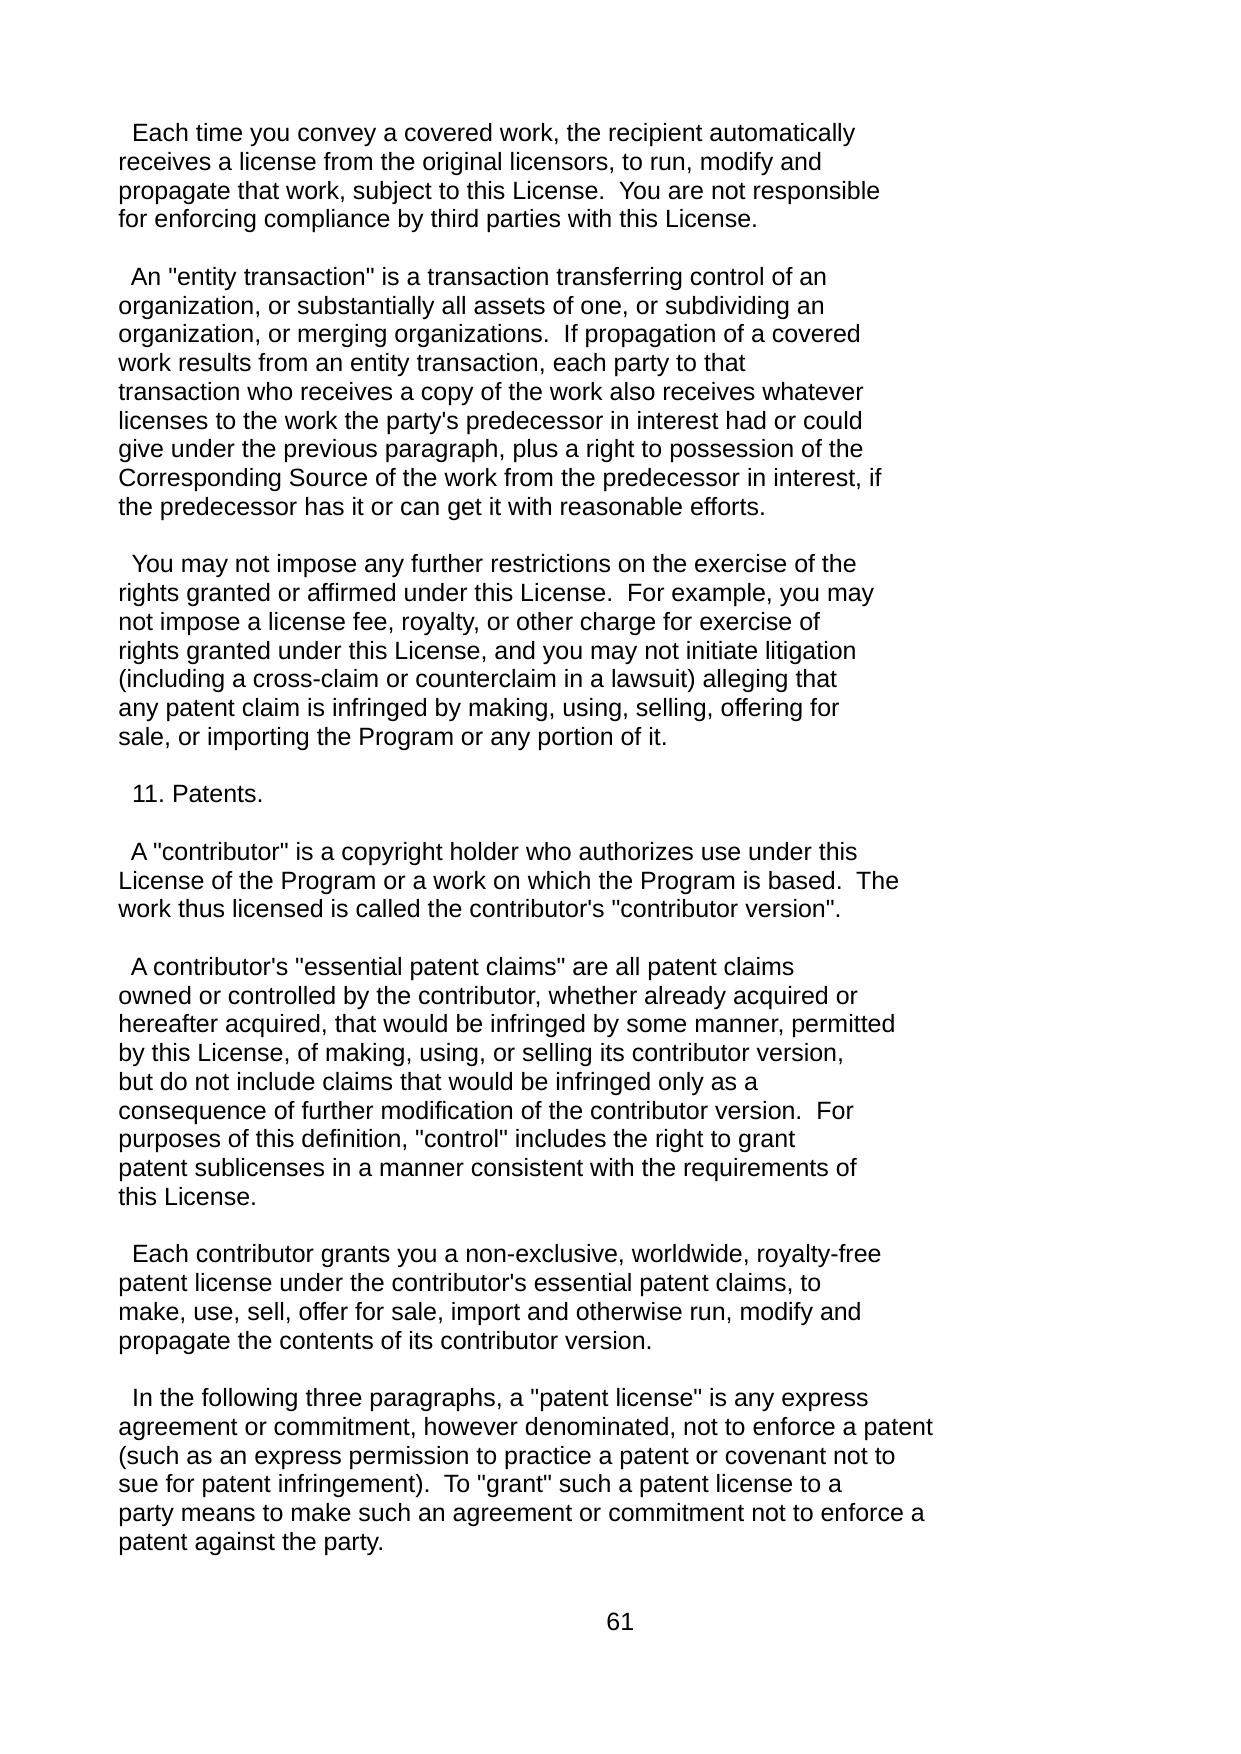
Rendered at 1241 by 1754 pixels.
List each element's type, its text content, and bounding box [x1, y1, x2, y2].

text any patent claim is infringed by making, using, selling, offering for [118, 693, 1122, 722]
text An "entity transaction" is a transaction transferring control of an [118, 262, 1122, 291]
text owned or controlled by the contributor, whether already acquired or [118, 981, 1122, 1009]
text patent against the party. [118, 1527, 1122, 1556]
text 11. Patents. [118, 779, 1122, 808]
text this License. [118, 1182, 1122, 1211]
text You may not impose any further restrictions on the exercise of the [118, 549, 1122, 578]
text but do not include claims that would be infringed only as a [118, 1067, 1122, 1096]
text (including a cross-claim or counterclaim in a lawsuit) alleging that [118, 664, 1122, 693]
text licenses to the work the party's predecessor in interest had or could [118, 406, 1122, 434]
text receives a license from the original licensors, to run, modify and [118, 147, 1122, 176]
text sale, or importing the Program or any portion of it. [118, 722, 1122, 751]
text transaction who receives a copy of the work also receives whatever [118, 377, 1122, 406]
text A contributor's "essential patent claims" are all patent claims [118, 952, 1122, 981]
text Corresponding Source of the work from the predecessor in interest, if [118, 463, 1122, 492]
text make, use, sell, offer for sale, import and otherwise run, modify and [118, 1297, 1122, 1326]
text Each time you convey a covered work, the recipient automatically [118, 118, 1122, 147]
text not impose a license fee, royalty, or other charge for exercise of [118, 607, 1122, 636]
text for enforcing compliance by third parties with this License. [118, 204, 1122, 233]
text rights granted under this License, and you may not initiate litigation [118, 636, 1122, 664]
text organization, or substantially all assets of one, or subdividing an [118, 291, 1122, 319]
text the predecessor has it or can get it with reasonable efforts. [118, 492, 1122, 521]
text License of the Program or a work on which the Program is based. The [118, 866, 1122, 894]
text hereafter acquired, that would be infringed by some manner, permitted [118, 1009, 1122, 1038]
text party means to make such an agreement or commitment not to enforce a [118, 1498, 1122, 1527]
text give under the previous paragraph, plus a right to possession of the [118, 434, 1122, 463]
text agreement or commitment, however denominated, not to enforce a patent [118, 1412, 1122, 1441]
text purposes of this definition, "control" includes the right to grant [118, 1124, 1122, 1153]
text (such as an express permission to practice a patent or covenant not to [118, 1441, 1122, 1469]
text patent sublicenses in a manner consistent with the requirements of [118, 1153, 1122, 1182]
text propagate the contents of its contributor version. [118, 1326, 1122, 1354]
text A "contributor" is a copyright holder who authorizes use under this [118, 837, 1122, 866]
text propagate that work, subject to this License. You are not responsible [118, 176, 1122, 204]
text sue for patent infringement). To "grant" such a patent license to a [118, 1469, 1122, 1498]
text In the following three paragraphs, a "patent license" is any express [118, 1383, 1122, 1412]
text by this License, of making, using, or selling its contributor version, [118, 1038, 1122, 1067]
text work thus licensed is called the contributor's "contributor version". [118, 894, 1122, 923]
text patent license under the contributor's essential patent claims, to [118, 1268, 1122, 1297]
text consequence of further modification of the contributor version. For [118, 1096, 1122, 1124]
text Each contributor grants you a non-exclusive, worldwide, royalty-free [118, 1239, 1122, 1268]
text work results from an entity transaction, each party to that [118, 348, 1122, 377]
text organization, or merging organizations. If propagation of a covered [118, 319, 1122, 348]
text rights granted or affirmed under this License. For example, you may [118, 578, 1122, 607]
